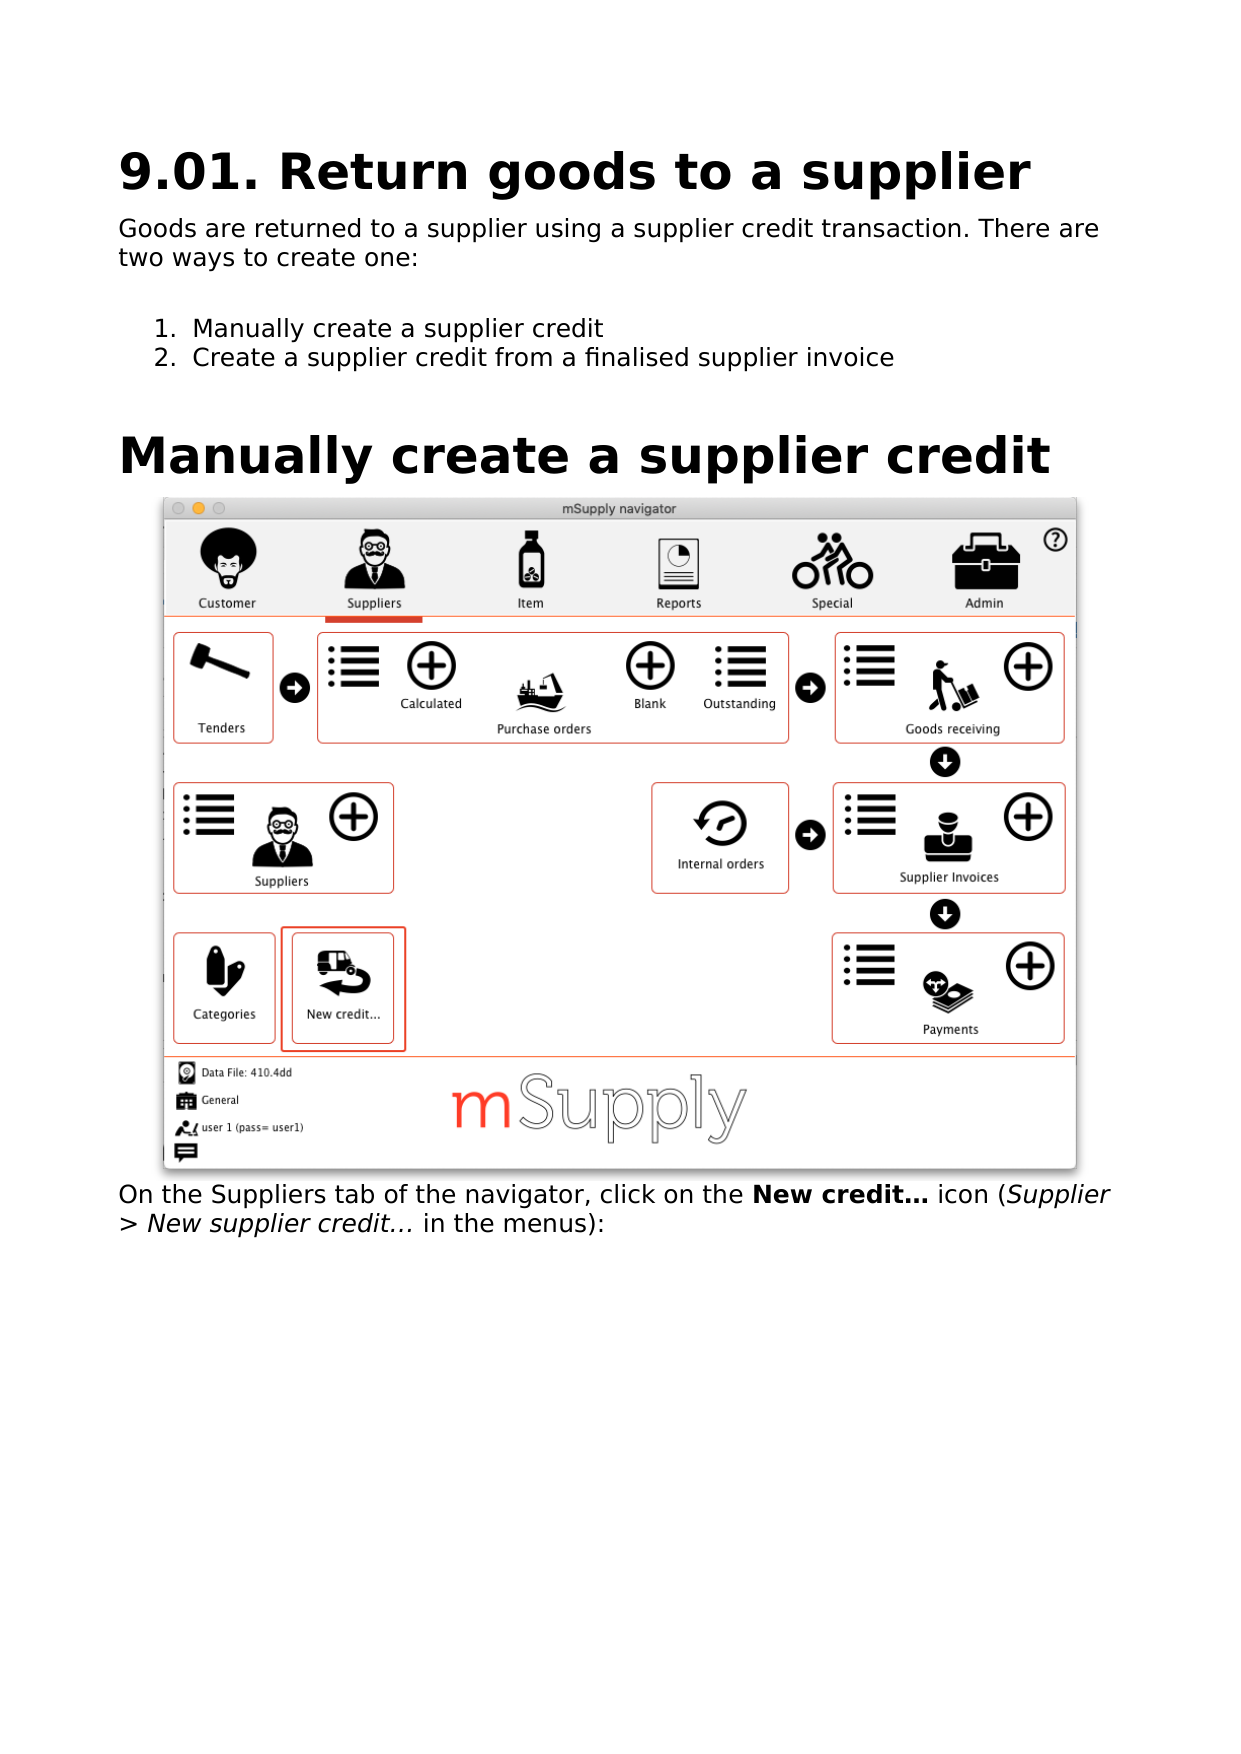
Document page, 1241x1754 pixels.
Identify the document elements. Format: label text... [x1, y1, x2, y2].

list Manually create a supplier credit [177, 314, 1122, 343]
subtitle 9.01. Return goods to a supplier [118, 143, 1122, 201]
list Create a supplier credit from a finalised supplier invoice [177, 343, 1122, 372]
text Goods are returned to a supplier using a supplier credit transaction. There are two ways to create one: [118, 214, 1122, 272]
picture [151, 497, 1089, 1181]
subtitle Manually create a supplier credit [118, 427, 1122, 485]
text On the Suppliers tab of the navigator, click on the New credit… icon (Supplier > New supplier credit… in the menus): [118, 498, 1122, 1238]
